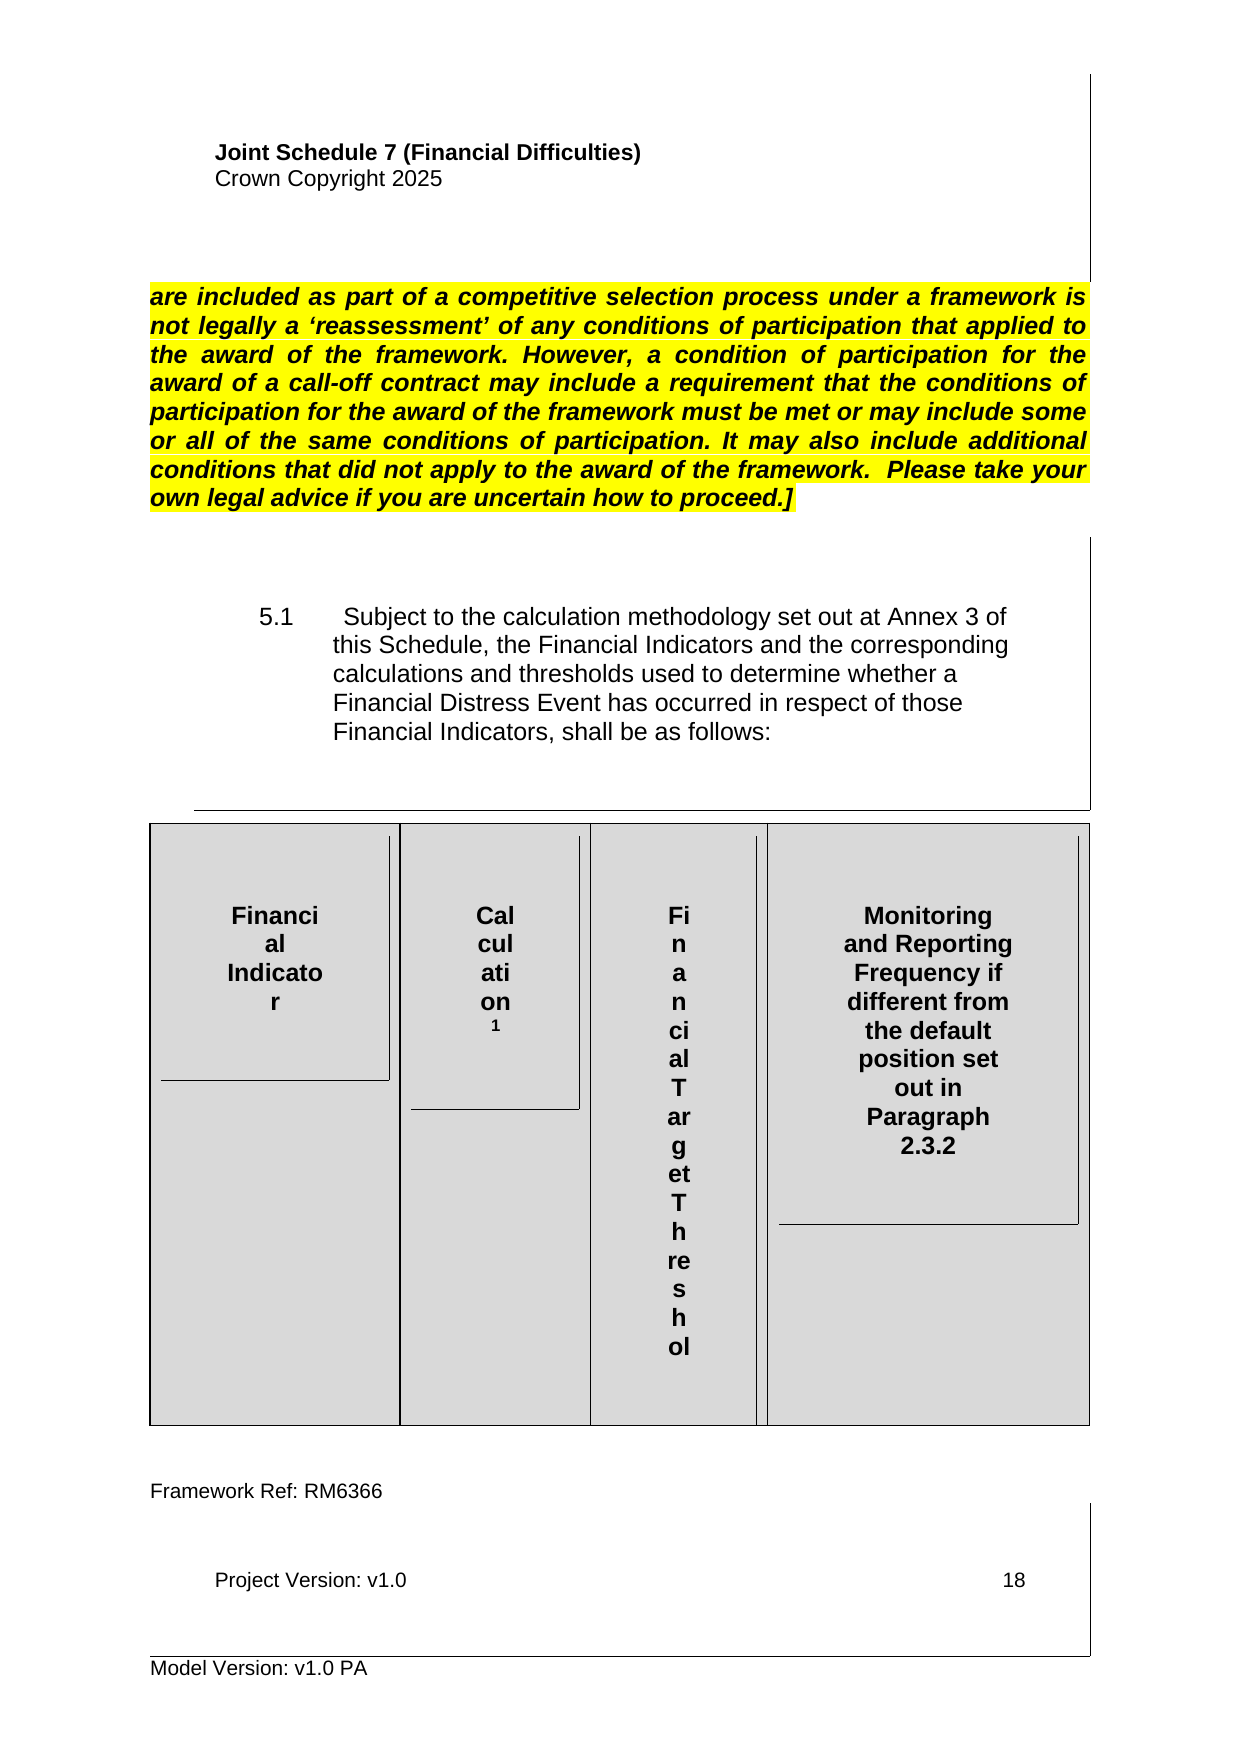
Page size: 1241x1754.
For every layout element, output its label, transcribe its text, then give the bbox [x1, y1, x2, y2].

table_header Financial Target Threshol [591, 824, 767, 1425]
table_header Financial Indicator [151, 824, 399, 1425]
table_header Calculation1 [401, 824, 590, 1425]
list Subject to the calculation methodology set out at Annex 3 of this Schedule, the Financial Indicators and the corresponding calculations and thresholds used to determine whether a Financial Distress Event has occurred in respect of those Financial Indicators, shall be as follows: [194, 537, 1090, 810]
text are included as part of a competitive selection process under a framework is not legally a ‘reassessment’ of any conditions of participation that applied to the award of the framework. However, a condition of participation for the award of a call-off contract may include a requirement that the conditions of participation for the award of the framework must be met or may include some or all of the same conditions of participation. It may also include additional conditions that did not apply to the award of the framework. Please take your own legal advice if you are uncertain how to proceed.] [150, 282, 1090, 512]
table_header Monitoring and Reporting Frequency if different from the default position set out in Paragraph 2.3.2 [768, 824, 1089, 1425]
